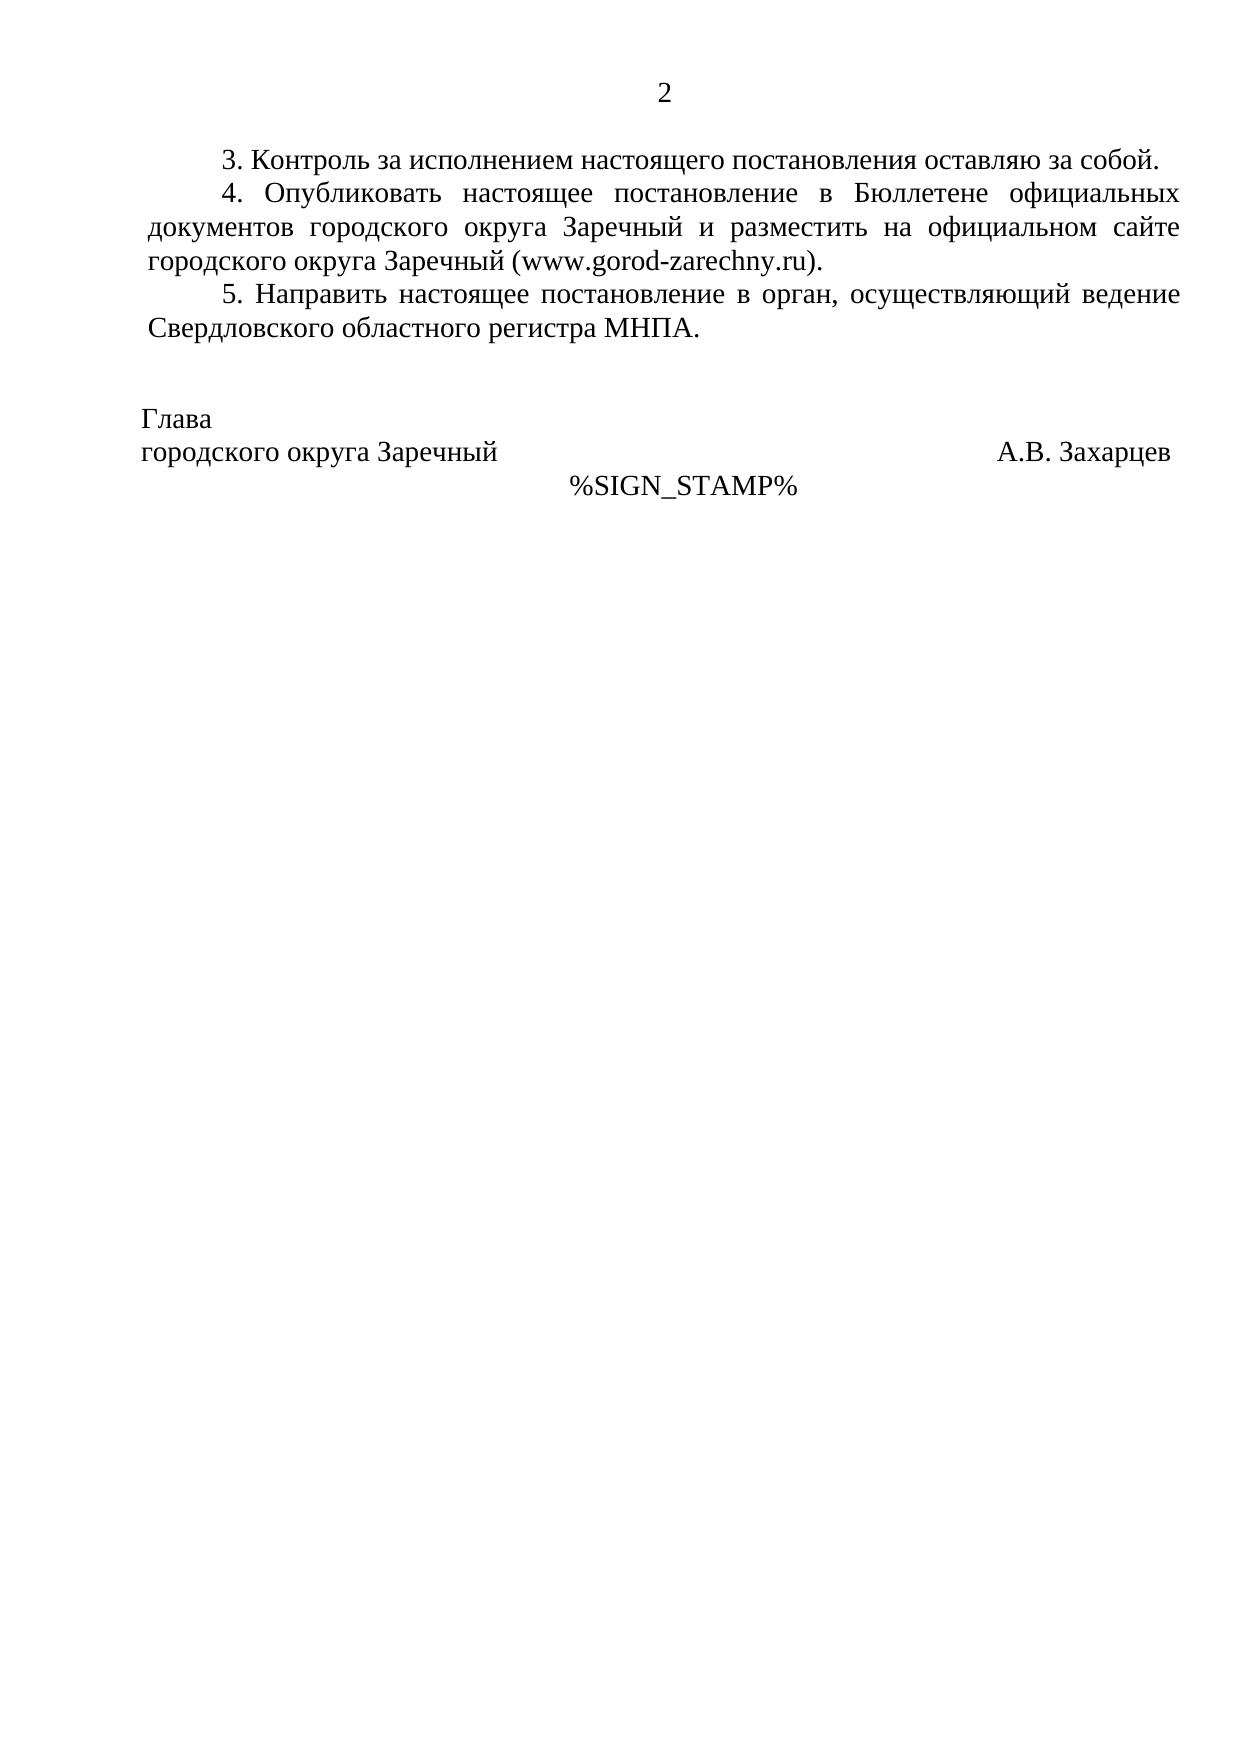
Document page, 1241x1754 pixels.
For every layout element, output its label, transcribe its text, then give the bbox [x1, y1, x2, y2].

table_header Глава городского округа Заречный [141, 401, 524, 468]
table_cell %SIGN_STAMP% [525, 468, 842, 501]
text 5. Направить настоящее постановление в орган, осуществляющий ведение Свердловского областного регистра МНПА. [148, 276, 1181, 343]
table_header А.В. Захарцев [842, 401, 1171, 468]
text 4. Опубликовать настоящее постановление в Бюллетене официальных документов городского округа Заречный и разместить на официальном сайте городского округа Заречный (www.gorod-zarechny.ru). [148, 176, 1181, 276]
table_cell [842, 468, 1171, 501]
table_cell [141, 468, 524, 501]
text 3. Контроль за исполнением настоящего постановления оставляю за собой. [148, 142, 1181, 176]
table_header [525, 401, 842, 468]
